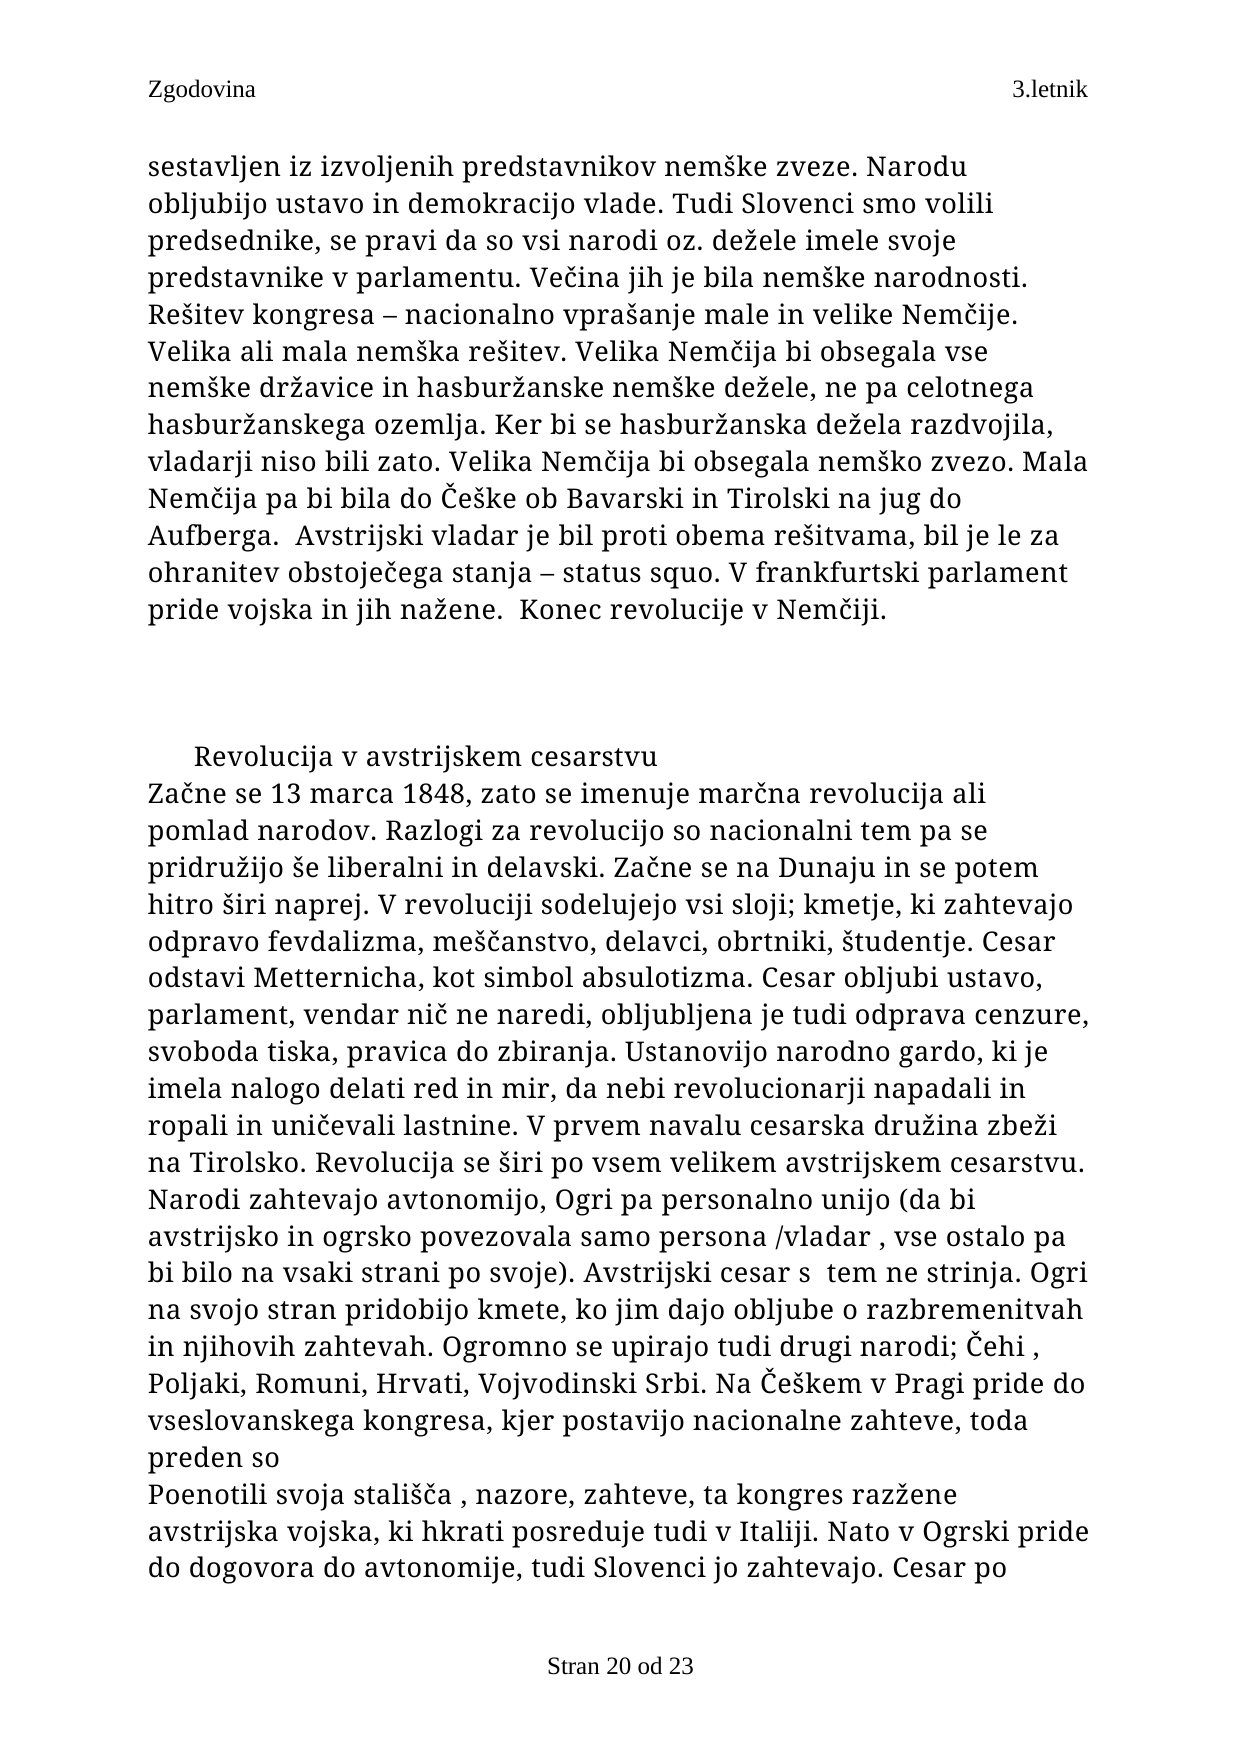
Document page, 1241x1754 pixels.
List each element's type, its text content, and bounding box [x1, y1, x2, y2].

text Poenotili svoja stališča , nazore, zahteve, ta kongres razžene avstrijska vojska, ki hkrati posreduje tudi v Italiji. Nato v Ogrski pride do dogovora do avtonomije, tudi Slovenci jo zahtevajo. Cesar po [148, 1475, 1093, 1586]
text Začne se 13 marca 1848, zato se imenuje marčna revolucija ali pomlad narodov. Razlogi za revolucijo so nacionalni tem pa se pridružijo še liberalni in delavski. Začne se na Dunaju in se potem hitro širi naprej. V revoluciji sodelujejo vsi sloji; kmetje, ki zahtevajo odpravo fevdalizma, meščanstvo, delavci, obrtniki, študentje. Cesar odstavi Metternicha, kot simbol absulotizma. Cesar obljubi ustavo, parlament, vendar nič ne naredi, obljubljena je tudi odprava cenzure, svoboda tiska, pravica do zbiranja. Ustanovijo narodno gardo, ki je imela nalogo delati red in mir, da nebi revolucionarji napadali in ropali in uničevali lastnine. V prvem navalu cesarska družina zbeži na Tirolsko. Revolucija se širi po vsem velikem avstrijskem cesarstvu. Narodi zahtevajo avtonomijo, Ogri pa personalno unijo (da bi avstrijsko in ogrsko povezovala samo persona /vladar , vse ostalo pa bi bilo na vsaki strani po svoje). Avstrijski cesar s tem ne strinja. Ogri na svojo stran pridobijo kmete, ko jim dajo obljube o razbremenitvah in njihovih zahtevah. Ogromno se upirajo tudi drugi narodi; Čehi , Poljaki, Romuni, Hrvati, Vojvodinski Srbi. Na Češkem v Pragi pride do vseslovanskega kongresa, kjer postavijo nacionalne zahteve, toda preden so [148, 774, 1093, 1475]
text sestavljen iz izvoljenih predstavnikov nemške zveze. Narodu obljubijo ustavo in demokracijo vlade. Tudi Slovenci smo volili predsednike, se pravi da so vsi narodi oz. dežele imele svoje predstavnike v parlamentu. Večina jih je bila nemške narodnosti. Rešitev kongresa – nacionalno vprašanje male in velike Nemčije. Velika ali mala nemška rešitev. Velika Nemčija bi obsegala vse nemške državice in hasburžanske nemške dežele, ne pa celotnega hasburžanskega ozemlja. Ker bi se hasburžanska dežela razdvojila, vladarji niso bili zato. Velika Nemčija bi obsegala nemško zvezo. Mala Nemčija pa bi bila do Češke ob Bavarski in Tirolski na jug do Aufberga. Avstrijski vladar je bil proti obema rešitvama, bil je le za ohranitev obstoječega stanja – status squo. V frankfurtski parlament pride vojska in jih nažene. Konec revolucije v Nemčiji. [148, 148, 1093, 627]
text Revolucija v avstrijskem cesarstvu [148, 738, 1093, 774]
